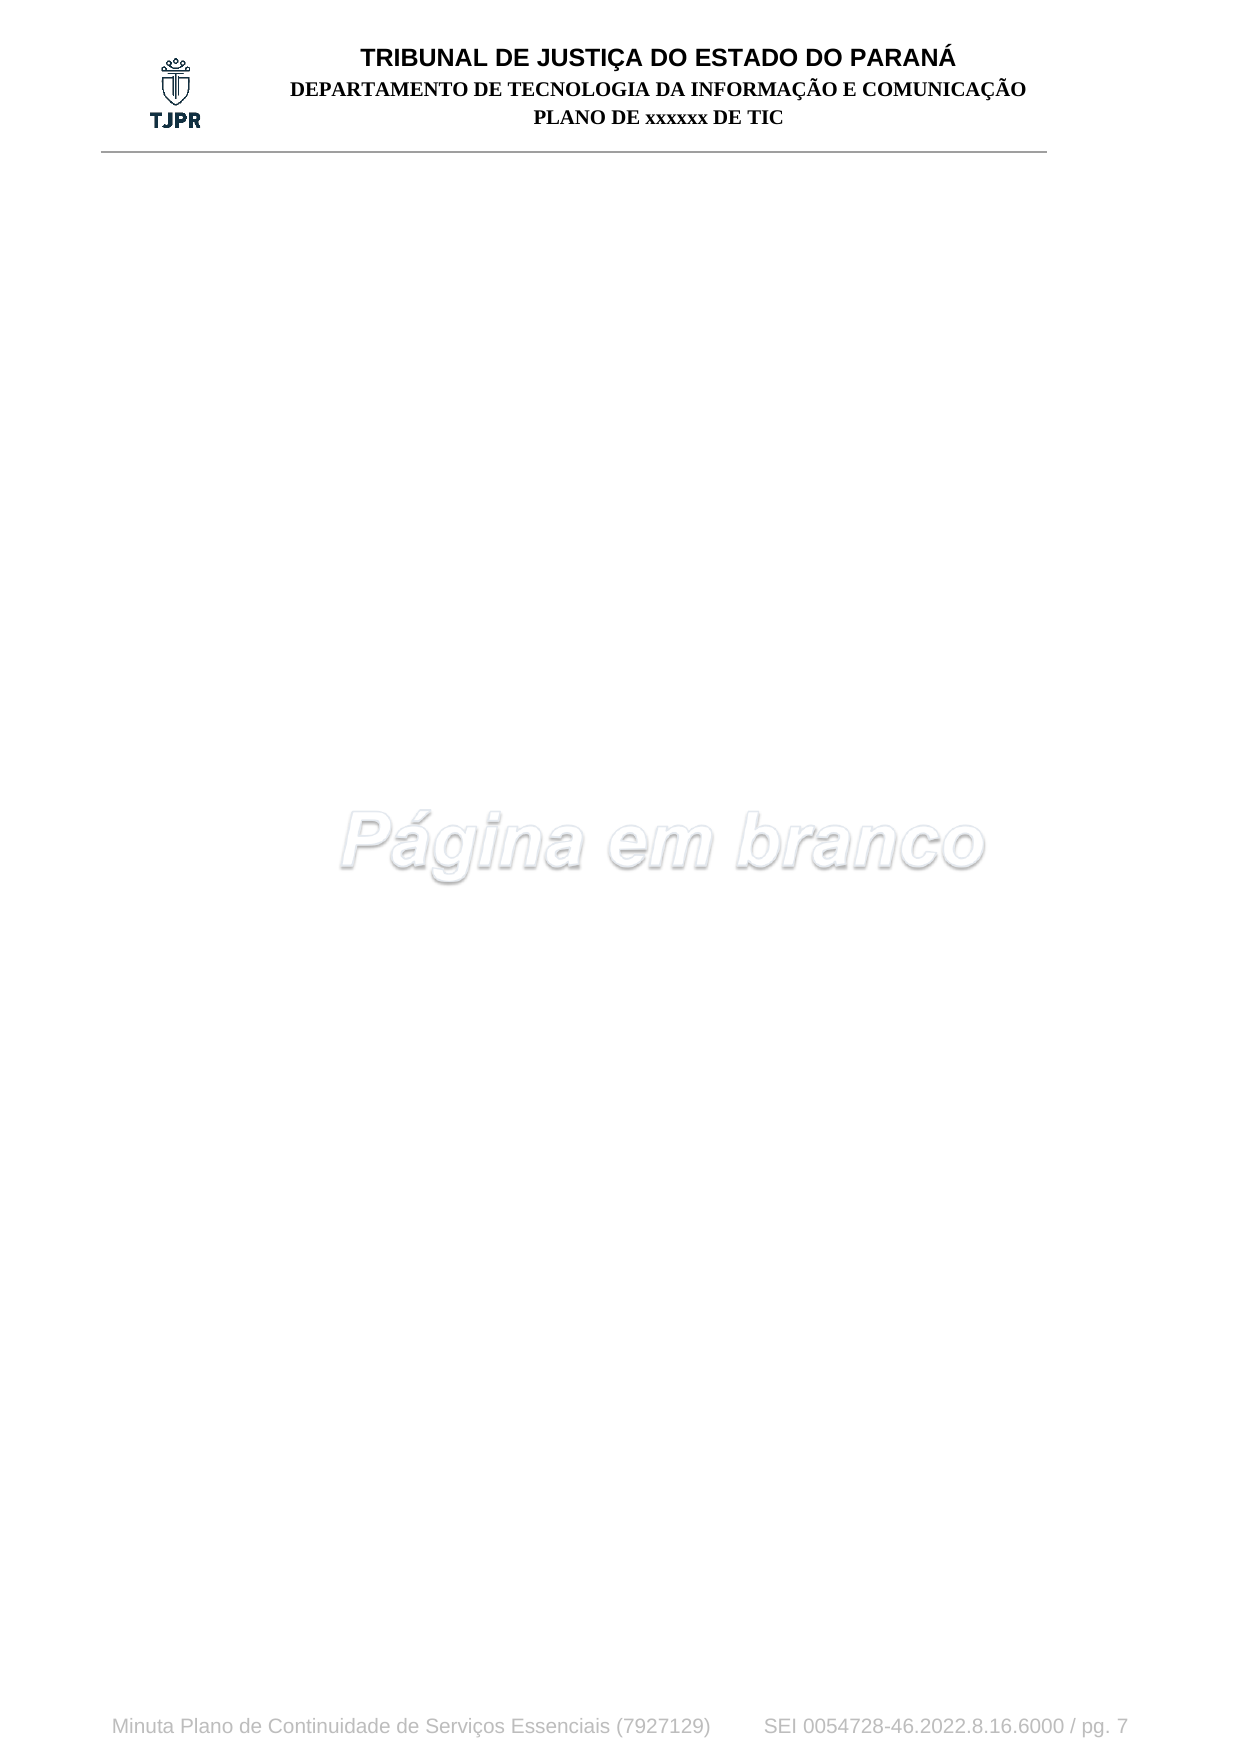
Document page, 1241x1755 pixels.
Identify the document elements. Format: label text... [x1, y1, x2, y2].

text PLANO DE xxxxxx DE TIC [289, 105, 1027, 129]
text TRIBUNAL DE JUSTIÇA DO ESTADO DO PARANÁ [289, 43, 1027, 72]
text DEPARTAMENTO DE TECNOLOGIA DA INFORMAÇÃO E COMUNICAÇÃO [289, 77, 1027, 101]
